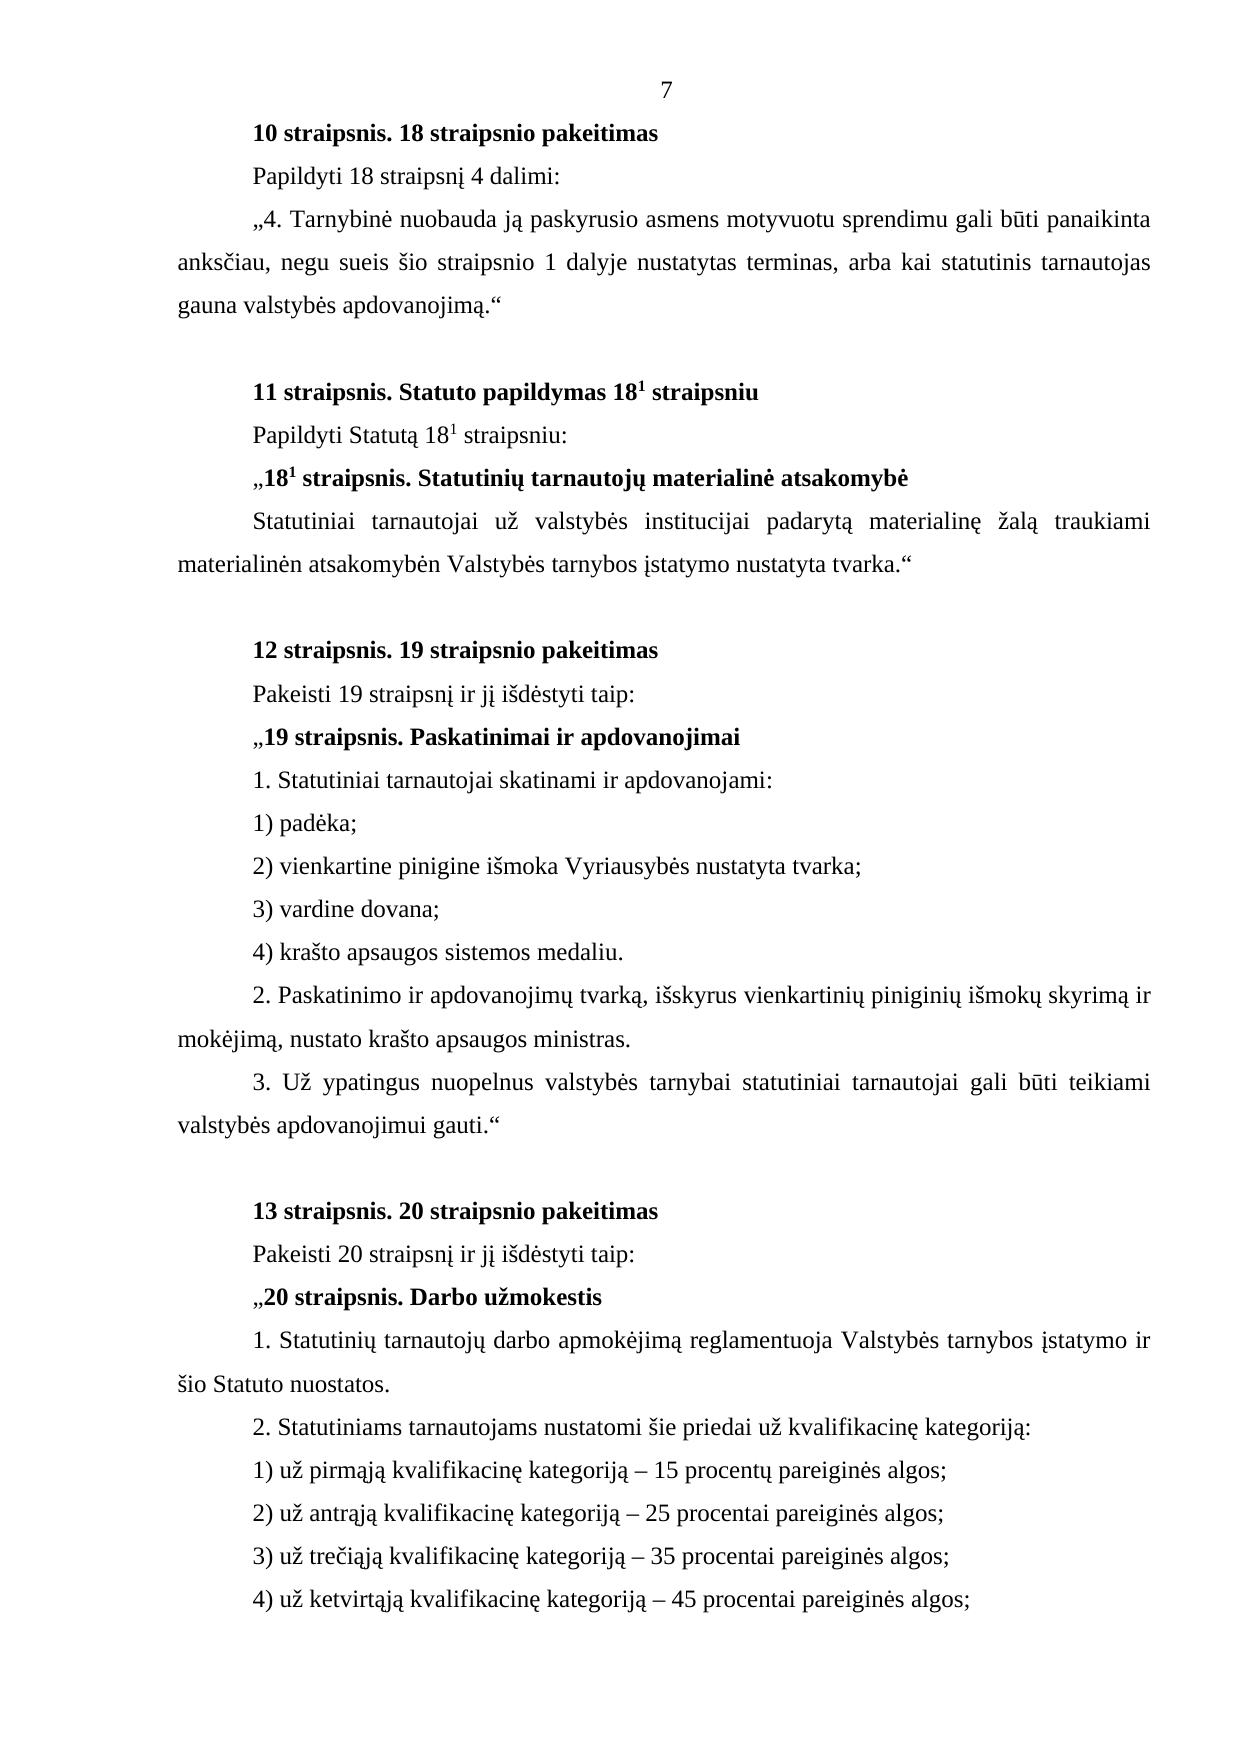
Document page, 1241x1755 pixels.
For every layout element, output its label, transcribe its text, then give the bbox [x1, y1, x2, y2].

text 2) už antrąją kvalifikacinę kategoriją – 25 procentai pareiginės algos; [177, 1498, 1152, 1527]
text Papildyti 18 straipsnį 4 dalimi: [177, 161, 1152, 190]
text Papildyti Statutą 181 straipsniu: [177, 420, 1152, 449]
text 13 straipsnis. 20 straipsnio pakeitimas [177, 1196, 1152, 1225]
text 12 straipsnis. 19 straipsnio pakeitimas [177, 636, 1152, 664]
text Pakeisti 19 straipsnį ir jį išdėstyti taip: [177, 679, 1152, 707]
text 3. Už ypatingus nuopelnus valstybės tarnybai statutiniai tarnautojai gali būti teikiami valstybės apdovanojimui gauti.“ [177, 1067, 1152, 1139]
text 3) vardine dovana; [177, 894, 1152, 923]
text 1) už pirmąją kvalifikacinę kategoriją – 15 procentų pareiginės algos; [177, 1455, 1152, 1484]
text „181 straipsnis. Statutinių tarnautojų materialinė atsakomybė [177, 463, 1152, 492]
text 11 straipsnis. Statuto papildymas 181 straipsniu [177, 377, 1152, 406]
text „20 straipsnis. Darbo užmokestis [177, 1282, 1152, 1311]
text 2) vienkartine pinigine išmoka Vyriausybės nustatyta tvarka; [177, 851, 1152, 880]
text 1. Statutiniai tarnautojai skatinami ir apdovanojami: [177, 765, 1152, 794]
text 4) krašto apsaugos sistemos medaliu. [177, 937, 1152, 966]
text 2. Paskatinimo ir apdovanojimų tvarką, išskyrus vienkartinių piniginių išmokų skyrimą ir mokėjimą, nustato krašto apsaugos ministras. [177, 981, 1152, 1052]
text 1. Statutinių tarnautojų darbo apmokėjimą reglamentuoja Valstybės tarnybos įstatymo ir šio Statuto nuostatos. [177, 1326, 1152, 1397]
text „19 straipsnis. Paskatinimai ir apdovanojimai [177, 722, 1152, 751]
text 3) už trečiąją kvalifikacinę kategoriją – 35 procentai pareiginės algos; [177, 1541, 1152, 1570]
text „4. Tarnybinė nuobauda ją paskyrusio asmens motyvuotu sprendimu gali būti panaikinta anksčiau, negu sueis šio straipsnio 1 dalyje nustatytas terminas, arba kai statutinis tarnautojas gauna valstybės apdovanojimą.“ [177, 204, 1152, 319]
text 2. Statutiniams tarnautojams nustatomi šie priedai už kvalifikacinę kategoriją: [177, 1412, 1152, 1441]
text 4) už ketvirtąją kvalifikacinę kategoriją – 45 procentai pareiginės algos; [177, 1584, 1152, 1613]
text 1) padėka; [177, 808, 1152, 837]
text 10 straipsnis. 18 straipsnio pakeitimas [177, 118, 1152, 147]
text Pakeisti 20 straipsnį ir jį išdėstyti taip: [177, 1239, 1152, 1268]
text Statutiniai tarnautojai už valstybės institucijai padarytą materialinę žalą traukiami materialinėn atsakomybėn Valstybės tarnybos įstatymo nustatyta tvarka.“ [177, 506, 1152, 578]
